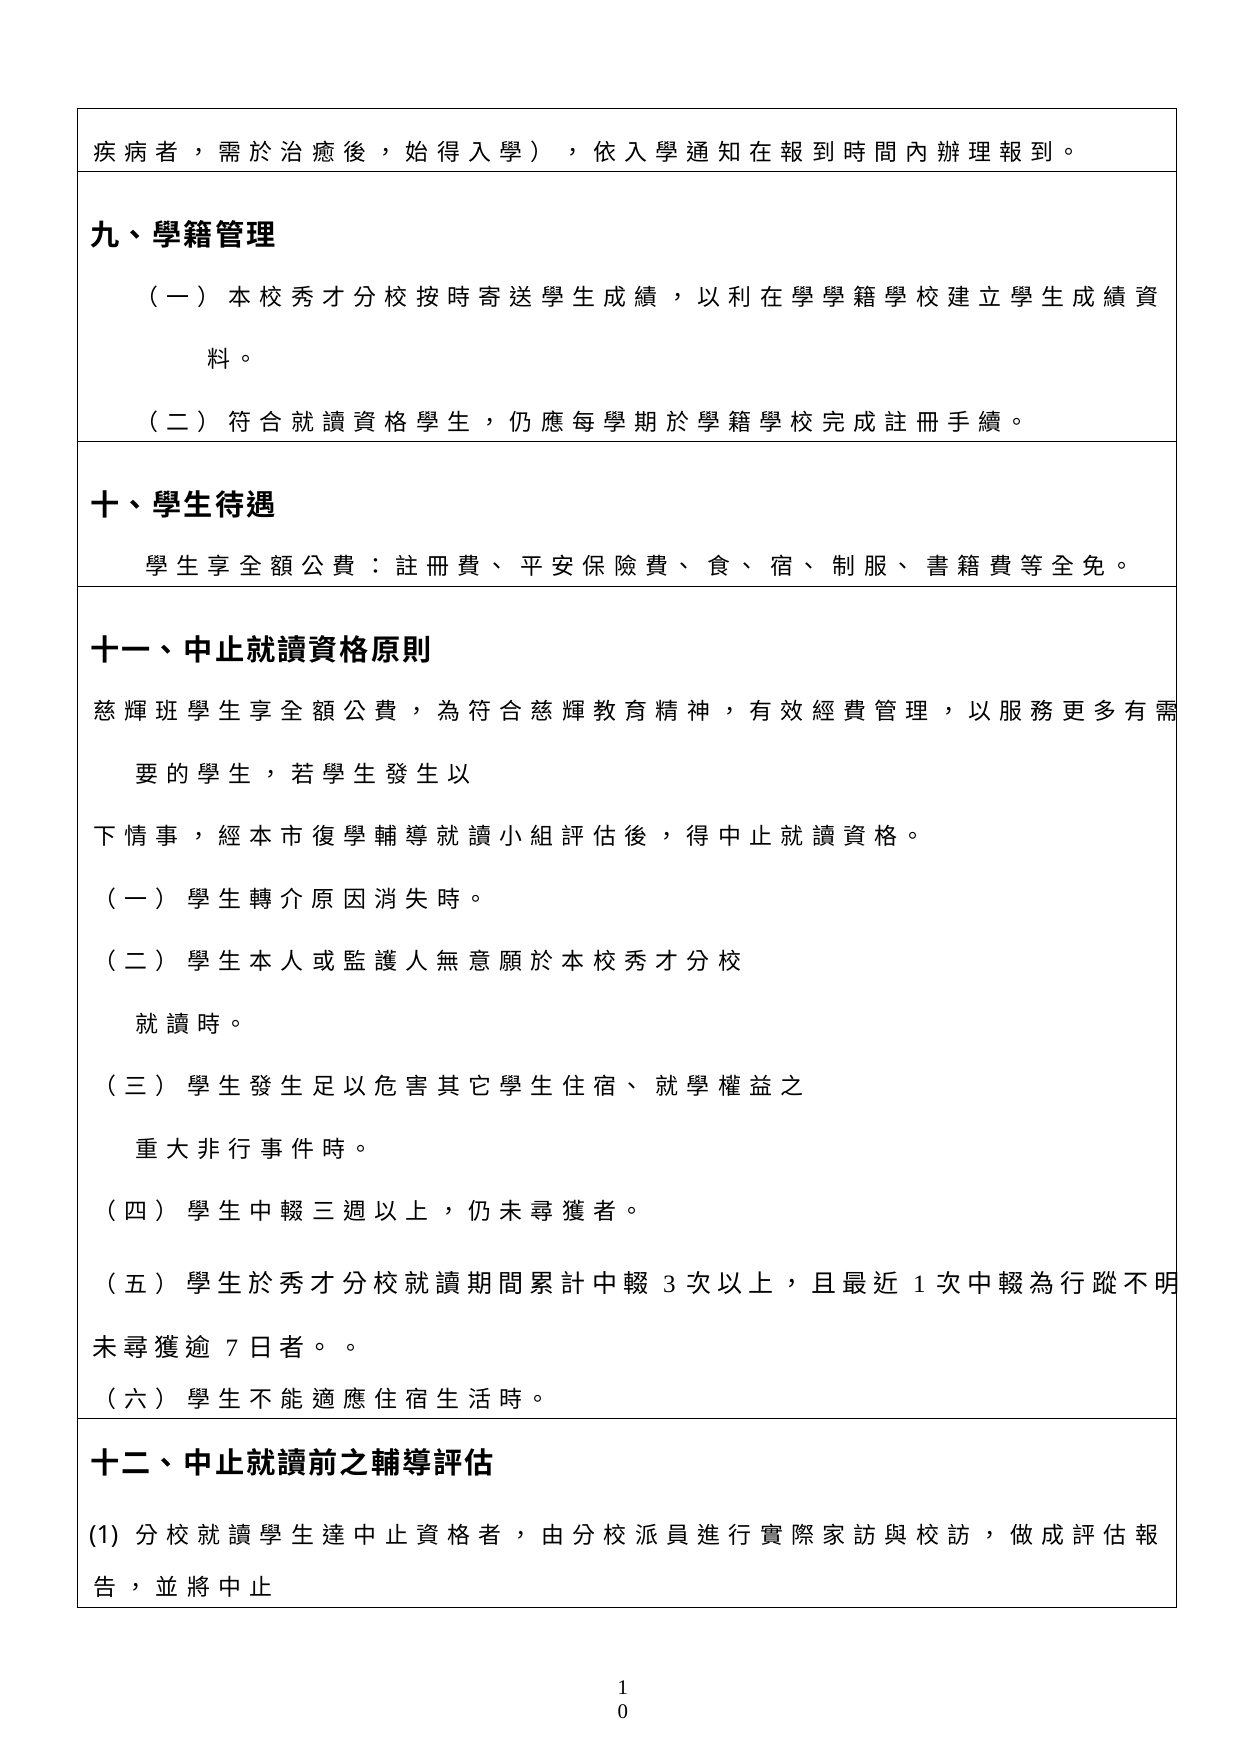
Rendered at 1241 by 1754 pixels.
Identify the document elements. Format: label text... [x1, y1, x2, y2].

table_cell 九、學籍管理 （一）本校秀才分校按時寄送學生成績，以利在學學籍學校建立學生成績資料。 （二）符合就讀資格學生，仍應每學期於學籍學校完成註冊手續。 [78, 172, 1176, 441]
table_cell 十一、中止就讀資格原則 慈輝班學生享全額公費，為符合慈輝教育精神，有效經費管理，以服務更多有需要的學生，若學生發生以 下情事，經本市復學輔導就讀小組評估後，得中止就讀資格。 （一）學生轉介原因消失時。 （二）學生本人或監護人無意願於本校秀才分校 就讀時。 （三）學生發生足以危害其它學生住宿、就學權益之 重大非行事件時。 （四）學生中輟三週以上，仍未尋獲者。 （五）學生於秀才分校就讀期間累計中輟 3 次以上，且最近 1 次中輟為行蹤不明未尋獲逾 7 日者。。 （六）學生不能適應住宿生活時。 [78, 587, 1176, 1418]
table_cell 疾病者，需於治癒後，始得入學），依入學通知在報到時間內辦理報到。 [78, 109, 1176, 171]
table_cell 十二、中止就讀前之輔導評估 分校就讀學生達中止資格者，由分校派員進行實際家訪與校訪，做成評估報告，並將中止 就讀評估報告函送原學籍學校。 中止就讀案提交複審會議決議，原學籍學校相關人員(學生、家長、學校代表或網絡單位代 表)得檢具書面資料與列席補充說明。 經審查會議決議中止就讀者，回歸原學籍學校就讀，或由社政、司法等單位另行轉介。 中止就讀結果由原學籍學校通知個案網絡單位。 [78, 1419, 1176, 1607]
table_cell 十、學生待遇 學生享全額公費：註冊費、平安保險費、食、宿、制服、書籍費等全免。 [78, 442, 1176, 586]
